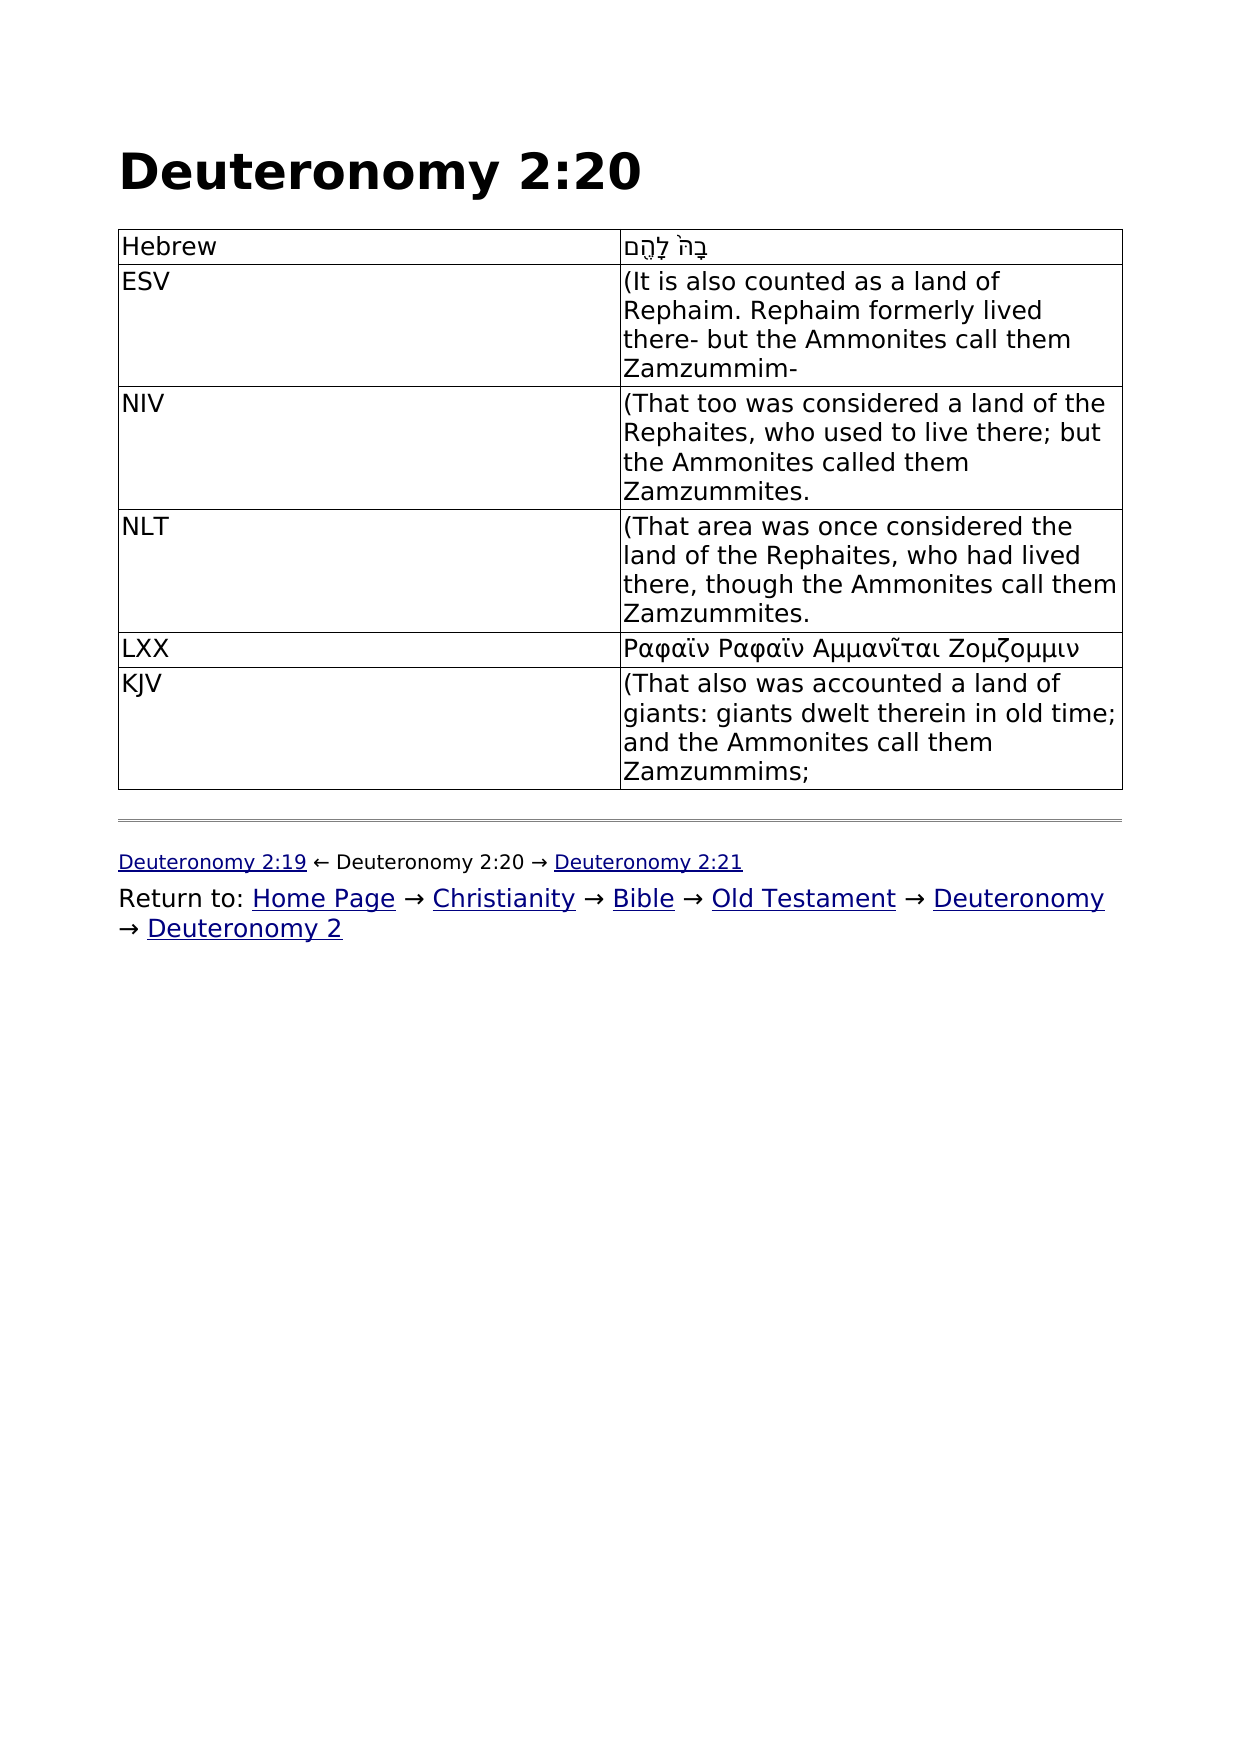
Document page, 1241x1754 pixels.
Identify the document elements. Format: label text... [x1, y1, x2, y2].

table_cell NIV [119, 387, 620, 509]
table_cell (It is also counted as a land of Rephaim. Rephaim formerly lived there- but the Ammonites call them Zamzummim- [621, 265, 1122, 386]
text Deuteronomy 2:19 ← Deuteronomy 2:20 → Deuteronomy 2:21 [118, 851, 1122, 884]
table_cell LXX [119, 633, 620, 667]
subtitle Deuteronomy 2:20 [118, 143, 1122, 201]
table_cell (That too was considered a land of the Rephaites, who used to live there; but the Ammonites called them Zamzummites. [621, 387, 1122, 509]
table_header Hebrew [119, 230, 620, 264]
table_cell (That area was once considered the land of the Rephaites, who had lived there, though the Ammonites call them Zamzummites. [621, 510, 1122, 632]
table_cell KJV [119, 668, 620, 789]
table_cell (That also was accounted a land of giants: giants dwelt therein in old time; and the Ammonites call them Zamzummims; [621, 668, 1122, 789]
table_cell NLT [119, 510, 620, 632]
table_header בָהּ֙ לָהֶ֖ם [621, 230, 1122, 264]
table_cell ESV [119, 265, 620, 386]
text Return to: Home Page → Christianity → Bible → Old Testament → Deuteronomy → Deuteronomy 2 [118, 884, 1122, 943]
table_cell Ραφαϊν Ραφαϊν Αμμανῖται Ζομζομμιν [621, 633, 1122, 667]
